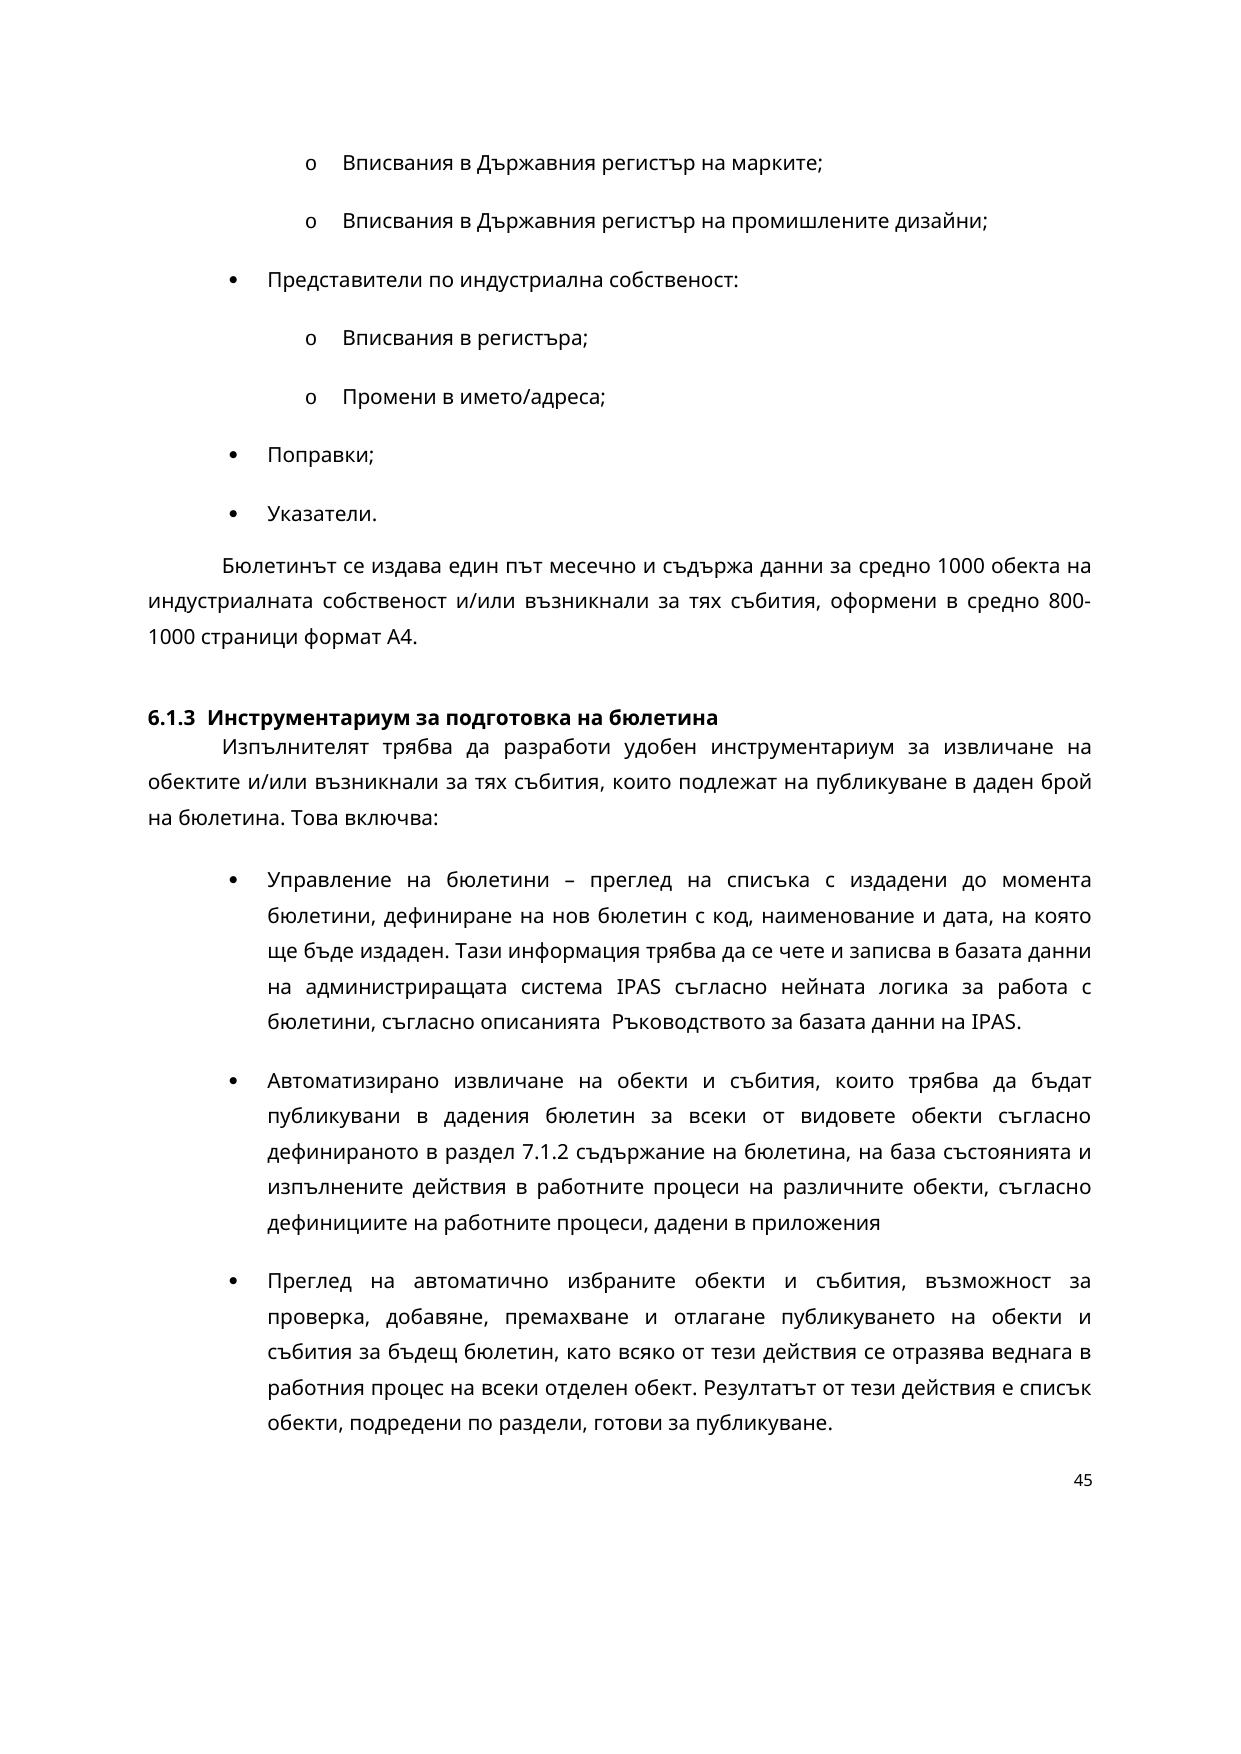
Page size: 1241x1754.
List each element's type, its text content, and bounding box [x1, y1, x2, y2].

list Поправки; [229, 440, 1092, 469]
subtitle Инструментариум за подготовка на бюлетина [148, 703, 1092, 732]
list Вписвания в регистъра; [304, 323, 1092, 352]
list Промени в името/адреса; [304, 382, 1092, 410]
text Бюлетинът се издава един път месечно и съдържа данни за средно 1000 обекта на индустриалната собственост и/или възникнали за тях събития, оформени в средно 800-1000 страници формат A4. [148, 551, 1092, 650]
list Преглед на автоматично избраните обекти и събития, възможност за проверка, добавяне, премахване и отлагане публикуването на обекти и събития за бъдещ бюлетин, като всяко от тези действия се отразява веднага в работния процес на всеки отделен обект. Резултатът от тези действия е списък обекти, подредени по раздели, готови за публикуване. [229, 1266, 1092, 1437]
list Управление на бюлетини – преглед на списъка с издадени до момента бюлетини, дефиниране на нов бюлетин с код, наименование и дата, на която ще бъде издаден. Тази информация трябва да се чете и записва в базата данни на администриращата система IPAS съгласно нейната логика за работа с бюлетини, съгласно описанията Ръководството за базата данни на IPAS. [229, 865, 1092, 1036]
list Автоматизирано извличане на обекти и събития, които трябва да бъдат публикувани в дадения бюлетин за всеки от видовете обекти съгласно дефинираното в раздел 7.1.2 съдържание на бюлетина, на база състоянията и изпълнените действия в работните процеси на различните обекти, съгласно дефинициите на работните процеси, дадени в приложения [229, 1066, 1092, 1236]
list Вписвания в Държавния регистър на промишлените дизайни; [304, 206, 1092, 235]
text Изпълнителят трябва да разработи удобен инструментариум за извличане на обектите и/или възникнали за тях събития, които подлежат на публикуване в даден брой на бюлетина. Това включва: [148, 732, 1092, 831]
list Указатели. [229, 499, 1092, 527]
list Представители по индустриална собственост: [229, 265, 1092, 293]
list Вписвания в Държавния регистър на марките; [304, 148, 1092, 176]
